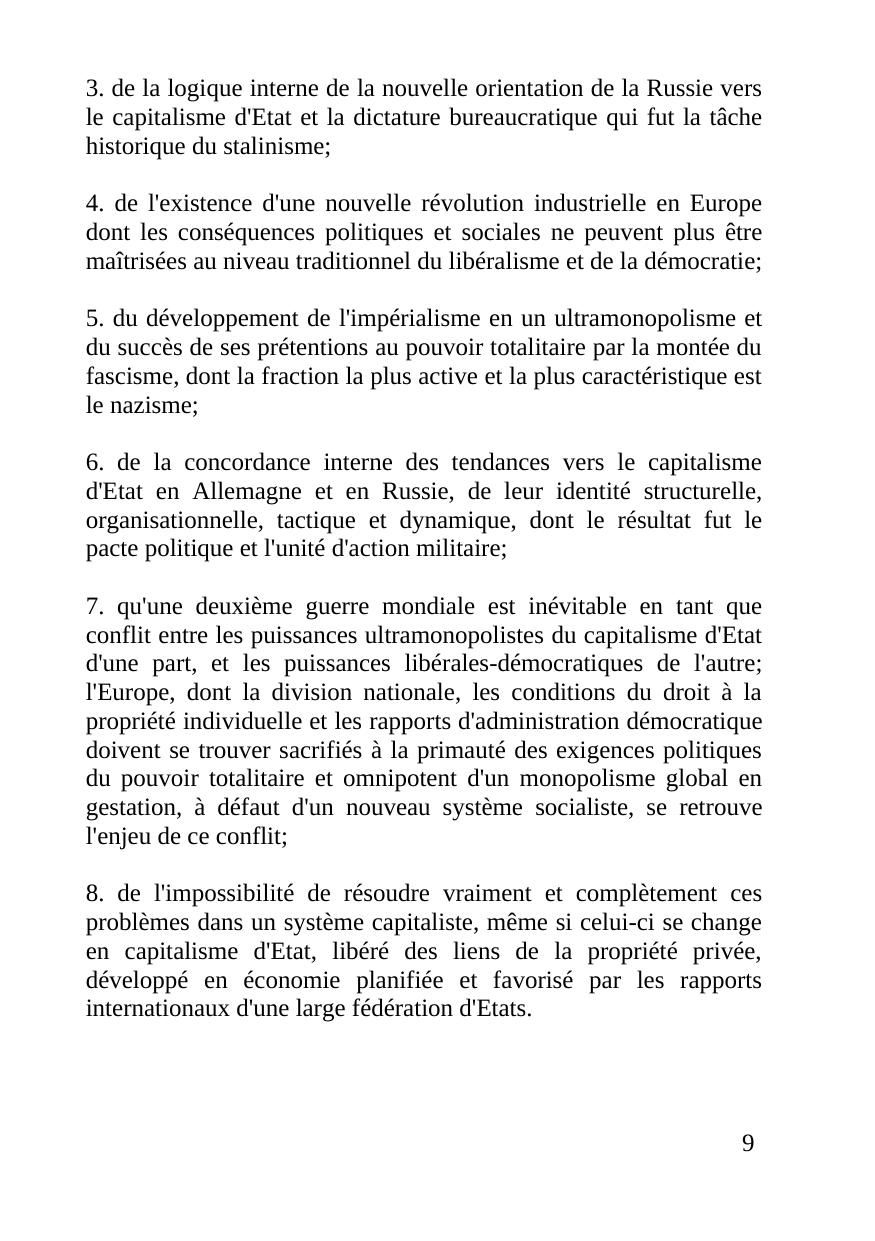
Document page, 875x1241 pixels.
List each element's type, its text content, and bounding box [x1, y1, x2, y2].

text 4. de l'existence d'une nouvelle révolution industrielle en Europe dont les conséquences politiques et sociales ne peuvent plus être maîtrisées au niveau traditionnel du libéralisme et de la démocratie; [86, 188, 763, 275]
text 7. qu'une deuxième guerre mondiale est inévitable en tant que conflit entre les puissances ultramonopolistes du capitalisme d'Etat d'une part, et les puissances libérales-démocratiques de l'autre; l'Europe, dont la division nationale, les conditions du droit à la propriété individuelle et les rapports d'administration démocratique doivent se trouver sacrifiés à la primauté des exigences politiques du pouvoir totalitaire et omnipotent d'un monopolisme global en gestation, à défaut d'un nouveau système socialiste, se retrouve l'enjeu de ce conflit; [86, 591, 763, 850]
text 5. du développement de l'impérialisme en un ultramonopolisme et du succès de ses prétentions au pouvoir totalitaire par la montée du fascisme, dont la fraction la plus active et la plus caractéristique est le nazisme; [86, 303, 763, 418]
text 3. de la logique interne de la nouvelle orientation de la Russie vers le capitalisme d'Etat et la dictature bureaucratique qui fut la tâche historique du stalinisme; [86, 73, 763, 160]
text 8. de l'impossibilité de résoudre vraiment et complètement ces problèmes dans un système capitaliste, même si celui-ci se change en capitalisme d'Etat, libéré des liens de la propriété privée, développé en économie planifiée et favorisé par les rapports internationaux d'une large fédération d'Etats. [86, 878, 763, 1022]
text 6. de la concordance interne des tendances vers le capitalisme d'Etat en Allemagne et en Russie, de leur identité structurelle, organisationnelle, tactique et dynamique, dont le résultat fut le pacte politique et l'unité d'action militaire; [86, 447, 763, 562]
